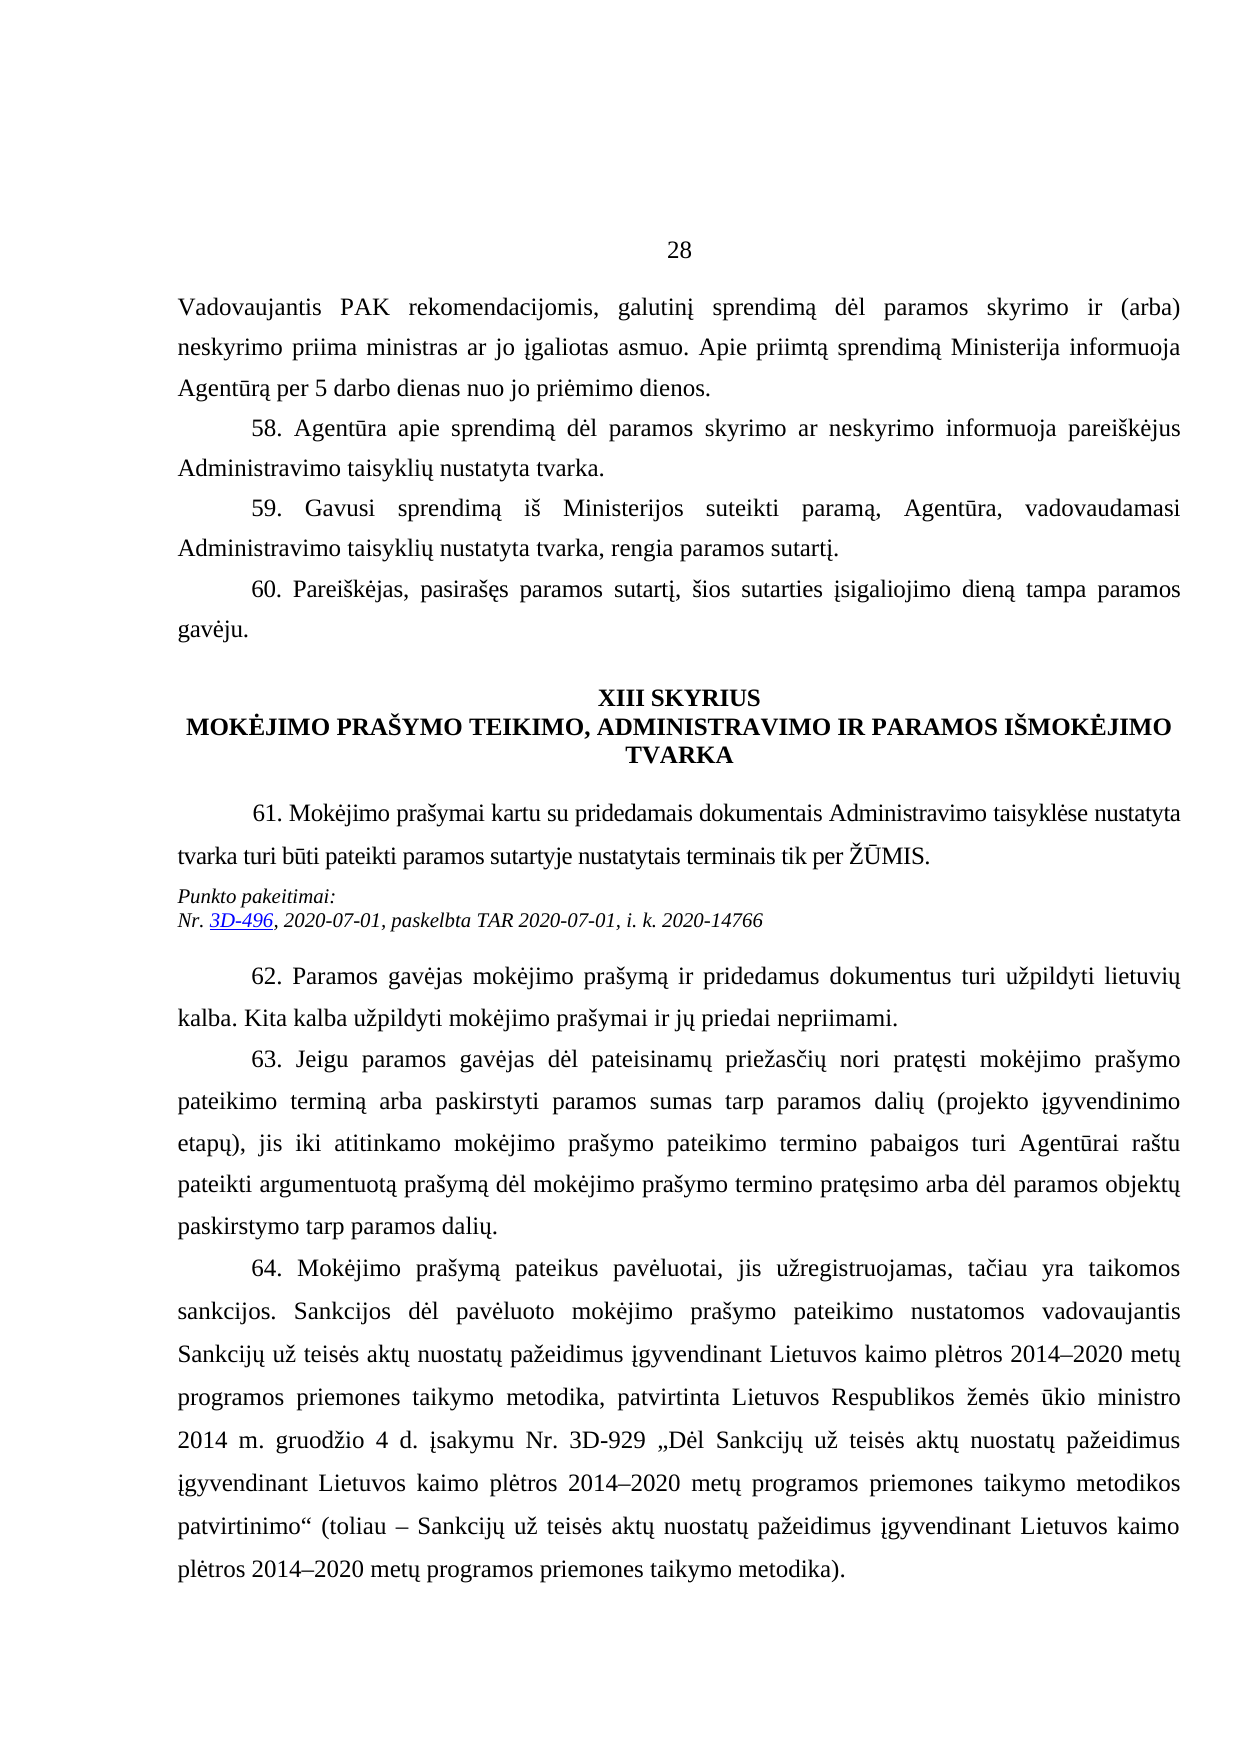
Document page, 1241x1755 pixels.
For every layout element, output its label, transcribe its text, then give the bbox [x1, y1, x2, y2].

text Vadovaujantis PAK rekomendacijomis, galutinį sprendimą dėl paramos skyrimo ir (arba) neskyrimo priima ministras ar jo įgaliotas asmuo. Apie priimtą sprendimą Ministerija informuoja Agentūrą per 5 darbo dienas nuo jo priėmimo dienos. [177, 292, 1181, 401]
text 64. Mokėjimo prašymą pateikus pavėluotai, jis užregistruojamas, tačiau yra taikomos sankcijos. Sankcijos dėl pavėluoto mokėjimo prašymo pateikimo nustatomos vadovaujantis Sankcijų už teisės aktų nuostatų pažeidimus įgyvendinant Lietuvos kaimo plėtros 2014–2020 metų programos priemones taikymo metodika, patvirtinta Lietuvos Respublikos žemės ūkio ministro 2014 m. gruodžio 4 d. įsakymu Nr. 3D-929 „Dėl Sankcijų už teisės aktų nuostatų pažeidimus įgyvendinant Lietuvos kaimo plėtros 2014–2020 metų programos priemones taikymo metodikos patvirtinimo“ (toliau – Sankcijų už teisės aktų nuostatų pažeidimus įgyvendinant Lietuvos kaimo plėtros 2014–2020 metų programos priemones taikymo metodika). [177, 1253, 1181, 1583]
text MOKĖJIMO PRAŠYMO TEIKIMO, ADMINISTRAVIMO IR PARAMOS IŠMOKĖJIMO TVARKA [177, 712, 1181, 769]
text 62. Paramos gavėjas mokėjimo prašymą ir pridedamus dokumentus turi užpildyti lietuvių kalba. Kita kalba užpildyti mokėjimo prašymai ir jų priedai nepriimami. [177, 961, 1181, 1031]
text XIII SKYRIUS [177, 683, 1181, 712]
text 59. Gavusi sprendimą iš Ministerijos suteikti paramą, Agentūra, vadovaudamasi Administravimo taisyklių nustatyta tvarka, rengia paramos sutartį. [177, 493, 1181, 562]
text Punkto pakeitimai: [177, 884, 1181, 908]
text 63. Jeigu paramos gavėjas dėl pateisinamų priežasčių nori pratęsti mokėjimo prašymo pateikimo terminą arba paskirstyti paramos sumas tarp paramos dalių (projekto įgyvendinimo etapų), jis iki atitinkamo mokėjimo prašymo pateikimo termino pabaigos turi Agentūrai raštu pateikti argumentuotą prašymą dėl mokėjimo prašymo termino pratęsimo arba dėl paramos objektų paskirstymo tarp paramos dalių. [177, 1044, 1181, 1240]
text 58. Agentūra apie sprendimą dėl paramos skyrimo ar neskyrimo informuoja pareiškėjus Administravimo taisyklių nustatyta tvarka. [177, 413, 1181, 482]
text Nr. 3D-496, 2020-07-01, paskelbta TAR 2020-07-01, i. k. 2020-14766 [177, 908, 1181, 932]
text 61. Mokėjimo prašymai kartu su pridedamais dokumentais Administravimo taisyklėse nustatyta tvarka turi būti pateikti paramos sutartyje nustatytais terminais tik per ŽŪMIS. [177, 798, 1181, 870]
text 60. Pareiškėjas, pasirašęs paramos sutartį, šios sutarties įsigaliojimo dieną tampa paramos gavėju. [177, 574, 1181, 643]
